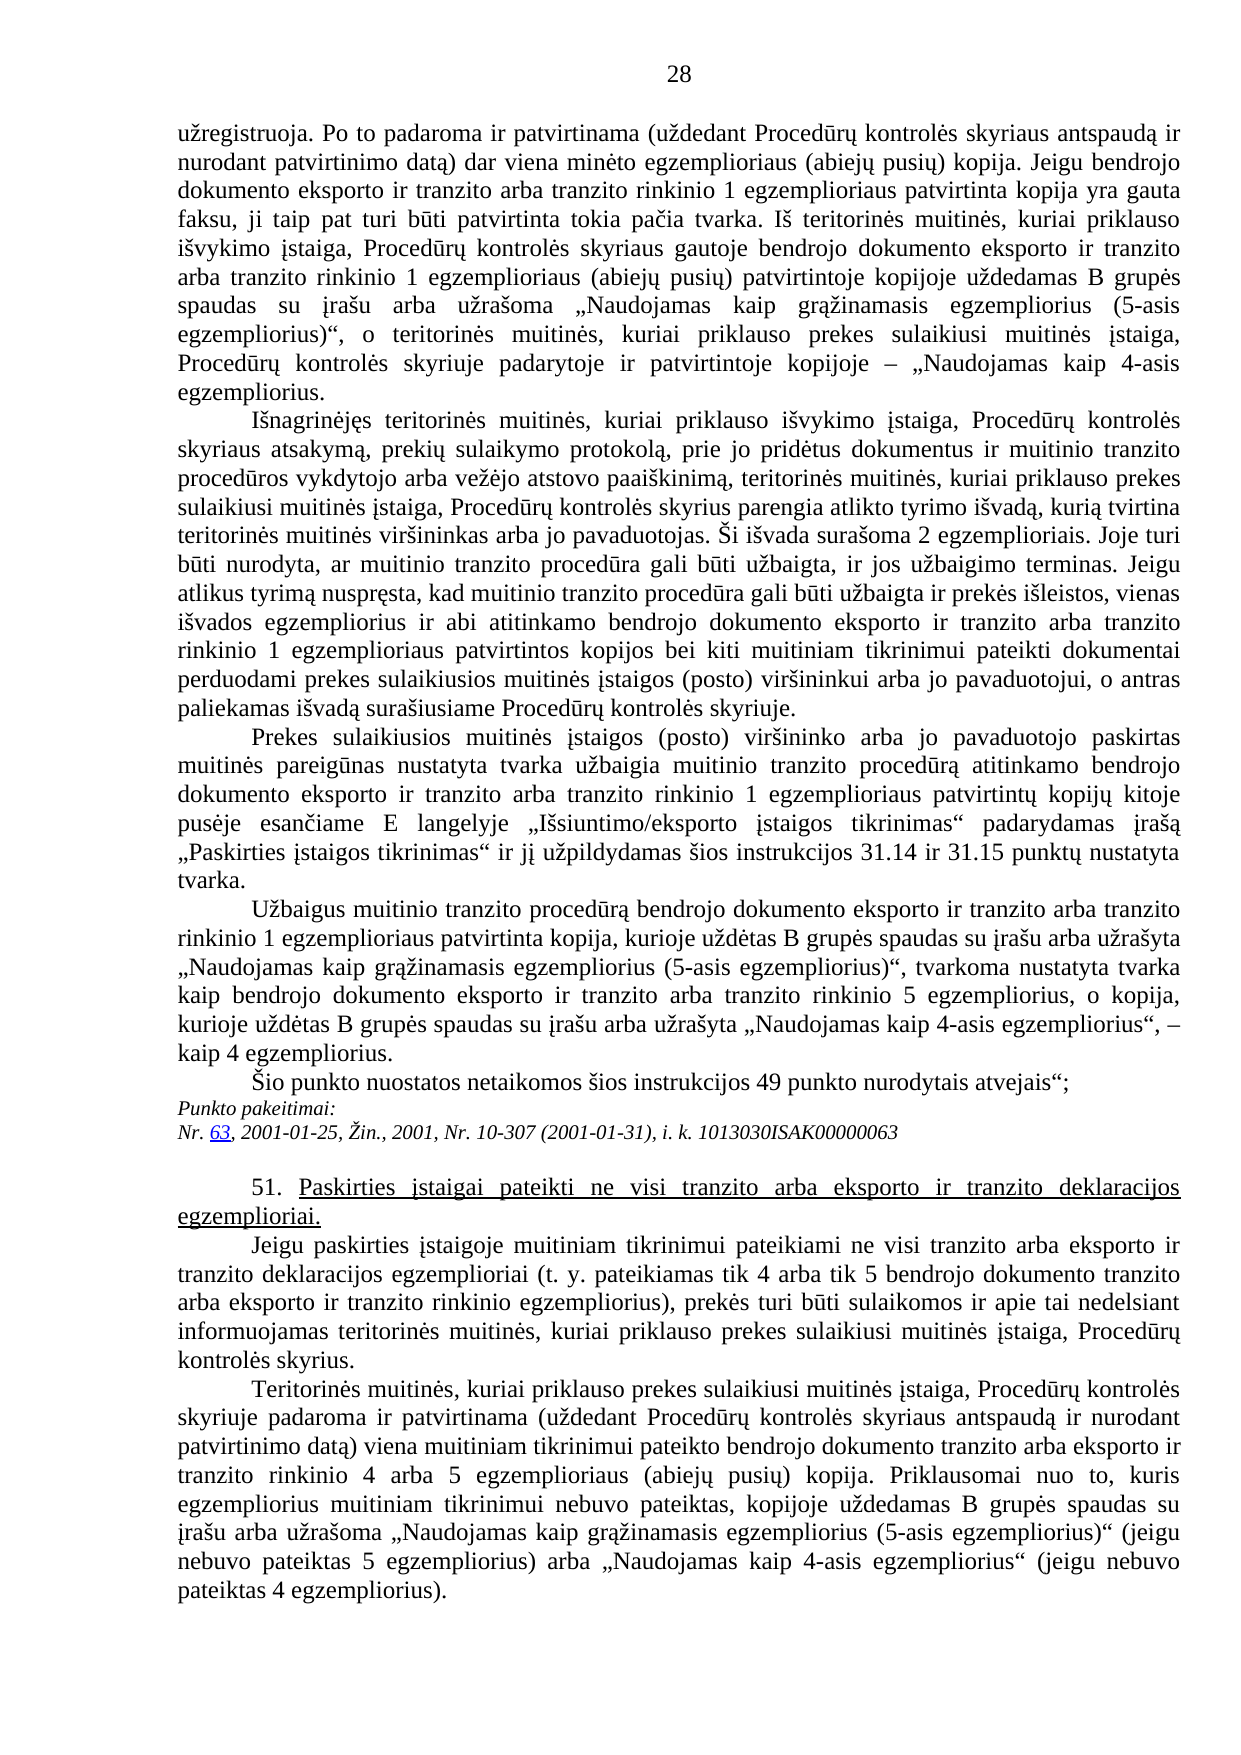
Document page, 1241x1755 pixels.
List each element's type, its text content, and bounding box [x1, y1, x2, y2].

text Jeigu paskirties įstaigoje muitiniam tikrinimui pateikiami ne visi tranzito arba eksporto ir tranzito deklaracijos egzemplioriai (t. y. pateikiamas tik 4 arba tik 5 bendrojo dokumento tranzito arba eksporto ir tranzito rinkinio egzempliorius), prekės turi būti sulaikomos ir apie tai nedelsiant informuojamas teritorinės muitinės, kuriai priklauso prekes sulaikiusi muitinės įstaiga, Procedūrų kontrolės skyrius. [177, 1230, 1181, 1374]
text užregistruoja. Po to padaroma ir patvirtinama (uždedant Procedūrų kontrolės skyriaus antspaudą ir nurodant patvirtinimo datą) dar viena minėto egzemplioriaus (abiejų pusių) kopija. Jeigu bendrojo dokumento eksporto ir tranzito arba tranzito rinkinio 1 egzemplioriaus patvirtinta kopija yra gauta faksu, ji taip pat turi būti patvirtinta tokia pačia tvarka. Iš teritorinės muitinės, kuriai priklauso išvykimo įstaiga, Procedūrų kontrolės skyriaus gautoje bendrojo dokumento eksporto ir tranzito arba tranzito rinkinio 1 egzemplioriaus (abiejų pusių) patvirtintoje kopijoje uždedamas B grupės spaudas su įrašu arba užrašoma „Naudojamas kaip grąžinamasis egzempliorius (5-asis egzempliorius)“, o teritorinės muitinės, kuriai priklauso prekes sulaikiusi muitinės įstaiga, Procedūrų kontrolės skyriuje padarytoje ir patvirtintoje kopijoje – „Naudojamas kaip 4-asis egzempliorius. [177, 118, 1181, 406]
text 51. Paskirties įstaigai pateikti ne visi tranzito arba eksporto ir tranzito deklaracijos egzemplioriai. [177, 1172, 1181, 1230]
text Užbaigus muitinio tranzito procedūrą bendrojo dokumento eksporto ir tranzito arba tranzito rinkinio 1 egzemplioriaus patvirtinta kopija, kurioje uždėtas B grupės spaudas su įrašu arba užrašyta „Naudojamas kaip grąžinamasis egzempliorius (5-asis egzempliorius)“, tvarkoma nustatyta tvarka kaip bendrojo dokumento eksporto ir tranzito arba tranzito rinkinio 5 egzempliorius, o kopija, kurioje uždėtas B grupės spaudas su įrašu arba užrašyta „Naudojamas kaip 4-asis egzempliorius“, – kaip 4 egzempliorius. [177, 894, 1181, 1067]
text Šio punkto nuostatos netaikomos šios instrukcijos 49 punkto nurodytais atvejais“; [177, 1067, 1181, 1096]
text Nr. 63, 2001-01-25, Žin., 2001, Nr. 10-307 (2001-01-31), i. k. 1013030ISAK00000063 [177, 1120, 1181, 1144]
text Išnagrinėjęs teritorinės muitinės, kuriai priklauso išvykimo įstaiga, Procedūrų kontrolės skyriaus atsakymą, prekių sulaikymo protokolą, prie jo pridėtus dokumentus ir muitinio tranzito procedūros vykdytojo arba vežėjo atstovo paaiškinimą, teritorinės muitinės, kuriai priklauso prekes sulaikiusi muitinės įstaiga, Procedūrų kontrolės skyrius parengia atlikto tyrimo išvadą, kurią tvirtina teritorinės muitinės viršininkas arba jo pavaduotojas. Ši išvada surašoma 2 egzemplioriais. Joje turi būti nurodyta, ar muitinio tranzito procedūra gali būti užbaigta, ir jos užbaigimo terminas. Jeigu atlikus tyrimą nuspręsta, kad muitinio tranzito procedūra gali būti užbaigta ir prekės išleistos, vienas išvados egzempliorius ir abi atitinkamo bendrojo dokumento eksporto ir tranzito arba tranzito rinkinio 1 egzemplioriaus patvirtintos kopijos bei kiti muitiniam tikrinimui pateikti dokumentai perduodami prekes sulaikiusios muitinės įstaigos (posto) viršininkui arba jo pavaduotojui, o antras paliekamas išvadą surašiusiame Procedūrų kontrolės skyriuje. [177, 406, 1181, 722]
text Punkto pakeitimai: [177, 1096, 1181, 1120]
text Prekes sulaikiusios muitinės įstaigos (posto) viršininko arba jo pavaduotojo paskirtas muitinės pareigūnas nustatyta tvarka užbaigia muitinio tranzito procedūrą atitinkamo bendrojo dokumento eksporto ir tranzito arba tranzito rinkinio 1 egzemplioriaus patvirtintų kopijų kitoje pusėje esančiame E langelyje „Išsiuntimo/eksporto įstaigos tikrinimas“ padarydamas įrašą „Paskirties įstaigos tikrinimas“ ir jį užpildydamas šios instrukcijos 31.14 ir 31.15 punktų nustatyta tvarka. [177, 722, 1181, 894]
text Teritorinės muitinės, kuriai priklauso prekes sulaikiusi muitinės įstaiga, Procedūrų kontrolės skyriuje padaroma ir patvirtinama (uždedant Procedūrų kontrolės skyriaus antspaudą ir nurodant patvirtinimo datą) viena muitiniam tikrinimui pateikto bendrojo dokumento tranzito arba eksporto ir tranzito rinkinio 4 arba 5 egzemplioriaus (abiejų pusių) kopija. Priklausomai nuo to, kuris egzempliorius muitiniam tikrinimui nebuvo pateiktas, kopijoje uždedamas B grupės spaudas su įrašu arba užrašoma „Naudojamas kaip grąžinamasis egzempliorius (5-asis egzempliorius)“ (jeigu nebuvo pateiktas 5 egzempliorius) arba „Naudojamas kaip 4-asis egzempliorius“ (jeigu nebuvo pateiktas 4 egzempliorius). [177, 1374, 1181, 1604]
